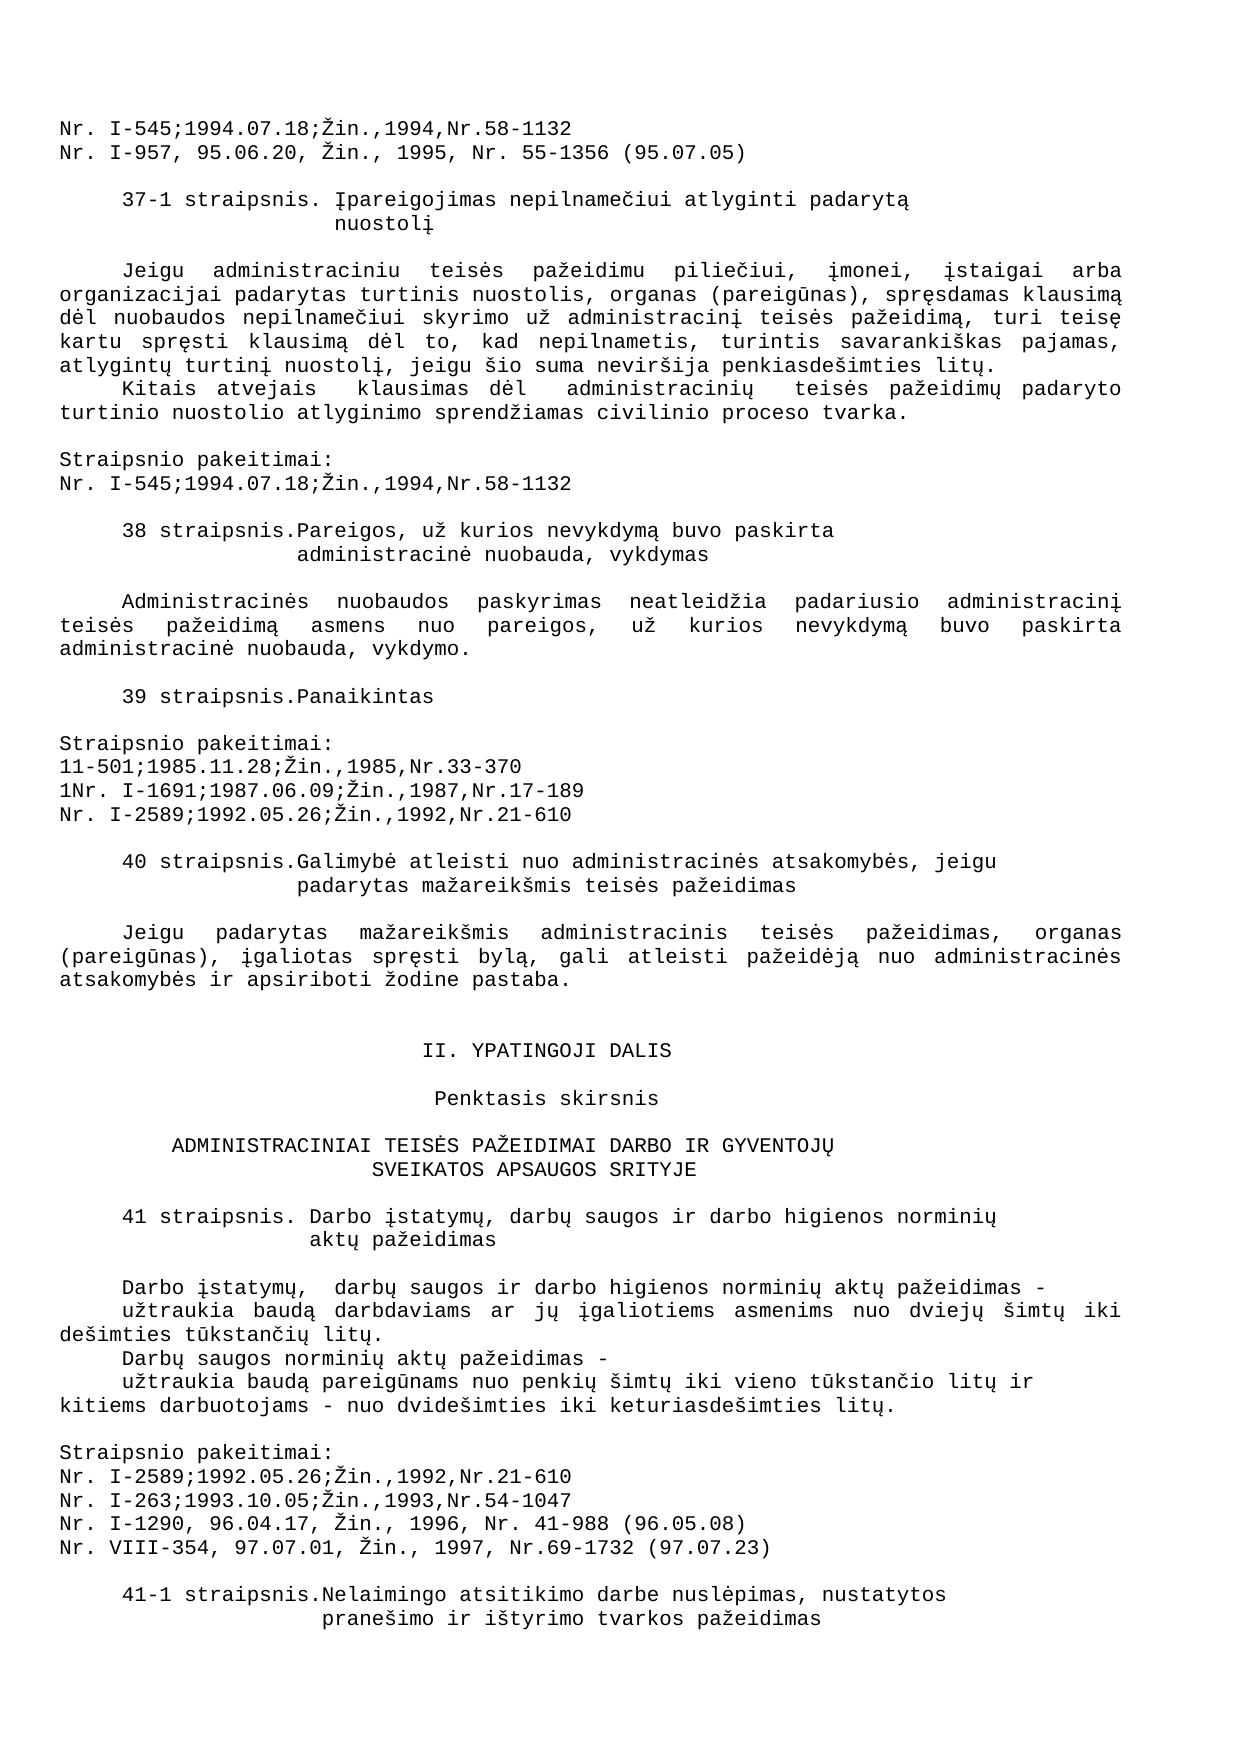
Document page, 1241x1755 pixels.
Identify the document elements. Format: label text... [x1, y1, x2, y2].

text Nr. I-263;1993.10.05;Žin.,1993,Nr.54-1047 [59, 1489, 1122, 1513]
text ADMINISTRACINIAI TEISĖS PAŽEIDIMAI DARBO IR GYVENTOJŲ [59, 1135, 1122, 1158]
text Nr. I-545;1994.07.18;Žin.,1994,Nr.58-1132 [59, 118, 1122, 142]
text Penktasis skirsnis [59, 1088, 1122, 1111]
text Darbų saugos norminių aktų pažeidimas - [59, 1348, 1122, 1371]
text padarytas mažareikšmis teisės pažeidimas [59, 875, 1122, 898]
text Jeigu padarytas mažareikšmis administracinis teisės pažeidimas, organas (pareigūnas), įgaliotas spręsti bylą, gali atleisti pažeidėją nuo administracinės atsakomybės ir apsiriboti žodine pastaba. [59, 922, 1122, 993]
text 38 straipsnis.Pareigos, už kurios nevykdymą buvo paskirta [59, 520, 1122, 544]
text 1Nr. I-1691;1987.06.09;Žin.,1987,Nr.17-189 [59, 780, 1122, 804]
text administracinė nuobauda, vykdymas [59, 544, 1122, 567]
text Nr. I-957, 95.06.20, Žin., 1995, Nr. 55-1356 (95.07.05) [59, 142, 1122, 165]
text 11-501;1985.11.28;Žin.,1985,Nr.33-370 [59, 757, 1122, 780]
text Straipsnio pakeitimai: [59, 449, 1122, 473]
text užtraukia baudą pareigūnams nuo penkių šimtų iki vieno tūkstančio litų ir kitiems darbuotojams - nuo dvidešimties iki keturiasdešimties litų. [59, 1371, 1122, 1419]
text Jeigu administraciniu teisės pažeidimu piliečiui, įmonei, įstaigai arba organizacijai padarytas turtinis nuostolis, organas (pareigūnas), spręsdamas klausimą dėl nuobaudos nepilnamečiui skyrimo už administracinį teisės pažeidimą, turi teisę kartu spręsti klausimą dėl to, kad nepilnametis, turintis savarankiškas pajamas, atlygintų turtinį nuostolį, jeigu šio suma neviršija penkiasdešimties litų. [59, 260, 1122, 378]
text užtraukia baudą darbdaviams ar jų įgaliotiems asmenims nuo dviejų šimtų iki dešimties tūkstančių litų. [59, 1300, 1122, 1348]
text 40 straipsnis.Galimybė atleisti nuo administracinės atsakomybės, jeigu [59, 851, 1122, 875]
text II. YPATINGOJI DALIS [59, 1040, 1122, 1064]
text nuostolį [59, 213, 1122, 236]
text SVEIKATOS APSAUGOS SRITYJE [59, 1158, 1122, 1182]
text Darbo įstatymų, darbų saugos ir darbo higienos norminių aktų pažeidimas - [59, 1277, 1122, 1300]
text aktų pažeidimas [59, 1229, 1122, 1253]
text 41-1 straipsnis.Nelaimingo atsitikimo darbe nuslėpimas, nustatytos [59, 1584, 1122, 1608]
text Nr. I-545;1994.07.18;Žin.,1994,Nr.58-1132 [59, 473, 1122, 496]
text Kitais atvejais klausimas dėl administracinių teisės pažeidimų padaryto turtinio nuostolio atlyginimo sprendžiamas civilinio proceso tvarka. [59, 378, 1122, 426]
text Straipsnio pakeitimai: [59, 733, 1122, 757]
text Nr. I-2589;1992.05.26;Žin.,1992,Nr.21-610 [59, 804, 1122, 827]
text pranešimo ir ištyrimo tvarkos pažeidimas [59, 1608, 1122, 1631]
text 37-1 straipsnis. Įpareigojimas nepilnamečiui atlyginti padarytą [59, 189, 1122, 213]
text 39 straipsnis.Panaikintas [59, 686, 1122, 709]
text Nr. VIII-354, 97.07.01, Žin., 1997, Nr.69-1732 (97.07.23) [59, 1537, 1122, 1561]
text 41 straipsnis. Darbo įstatymų, darbų saugos ir darbo higienos norminių [59, 1206, 1122, 1229]
text Administracinės nuobaudos paskyrimas neatleidžia padariusio administracinį teisės pažeidimą asmens nuo pareigos, už kurios nevykdymą buvo paskirta administracinė nuobauda, vykdymo. [59, 591, 1122, 662]
text Nr. I-1290, 96.04.17, Žin., 1996, Nr. 41-988 (96.05.08) [59, 1513, 1122, 1537]
text Nr. I-2589;1992.05.26;Žin.,1992,Nr.21-610 [59, 1466, 1122, 1489]
text Straipsnio pakeitimai: [59, 1442, 1122, 1466]
